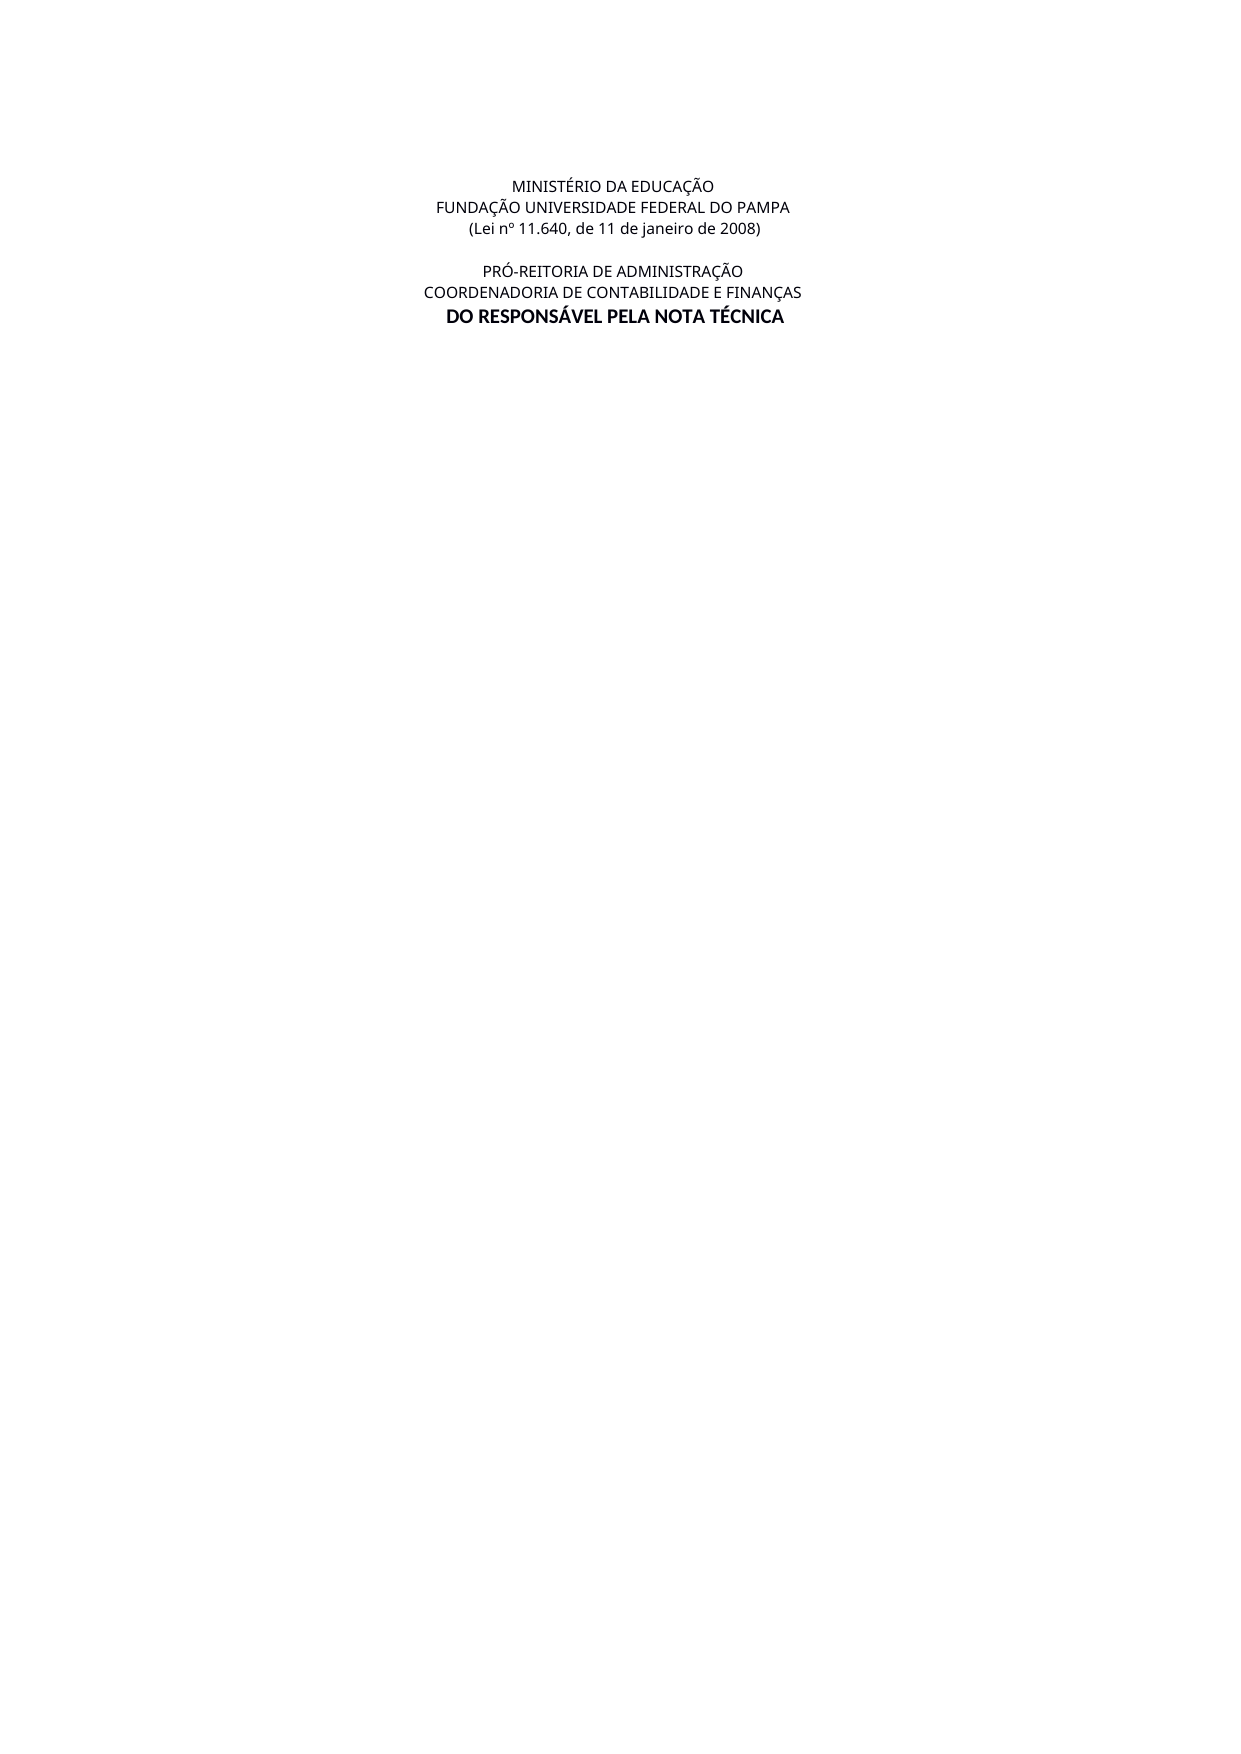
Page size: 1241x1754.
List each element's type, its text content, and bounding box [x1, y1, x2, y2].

text DO RESPONSÁVEL PELA NOTA TÉCNICA [89, 303, 1137, 328]
